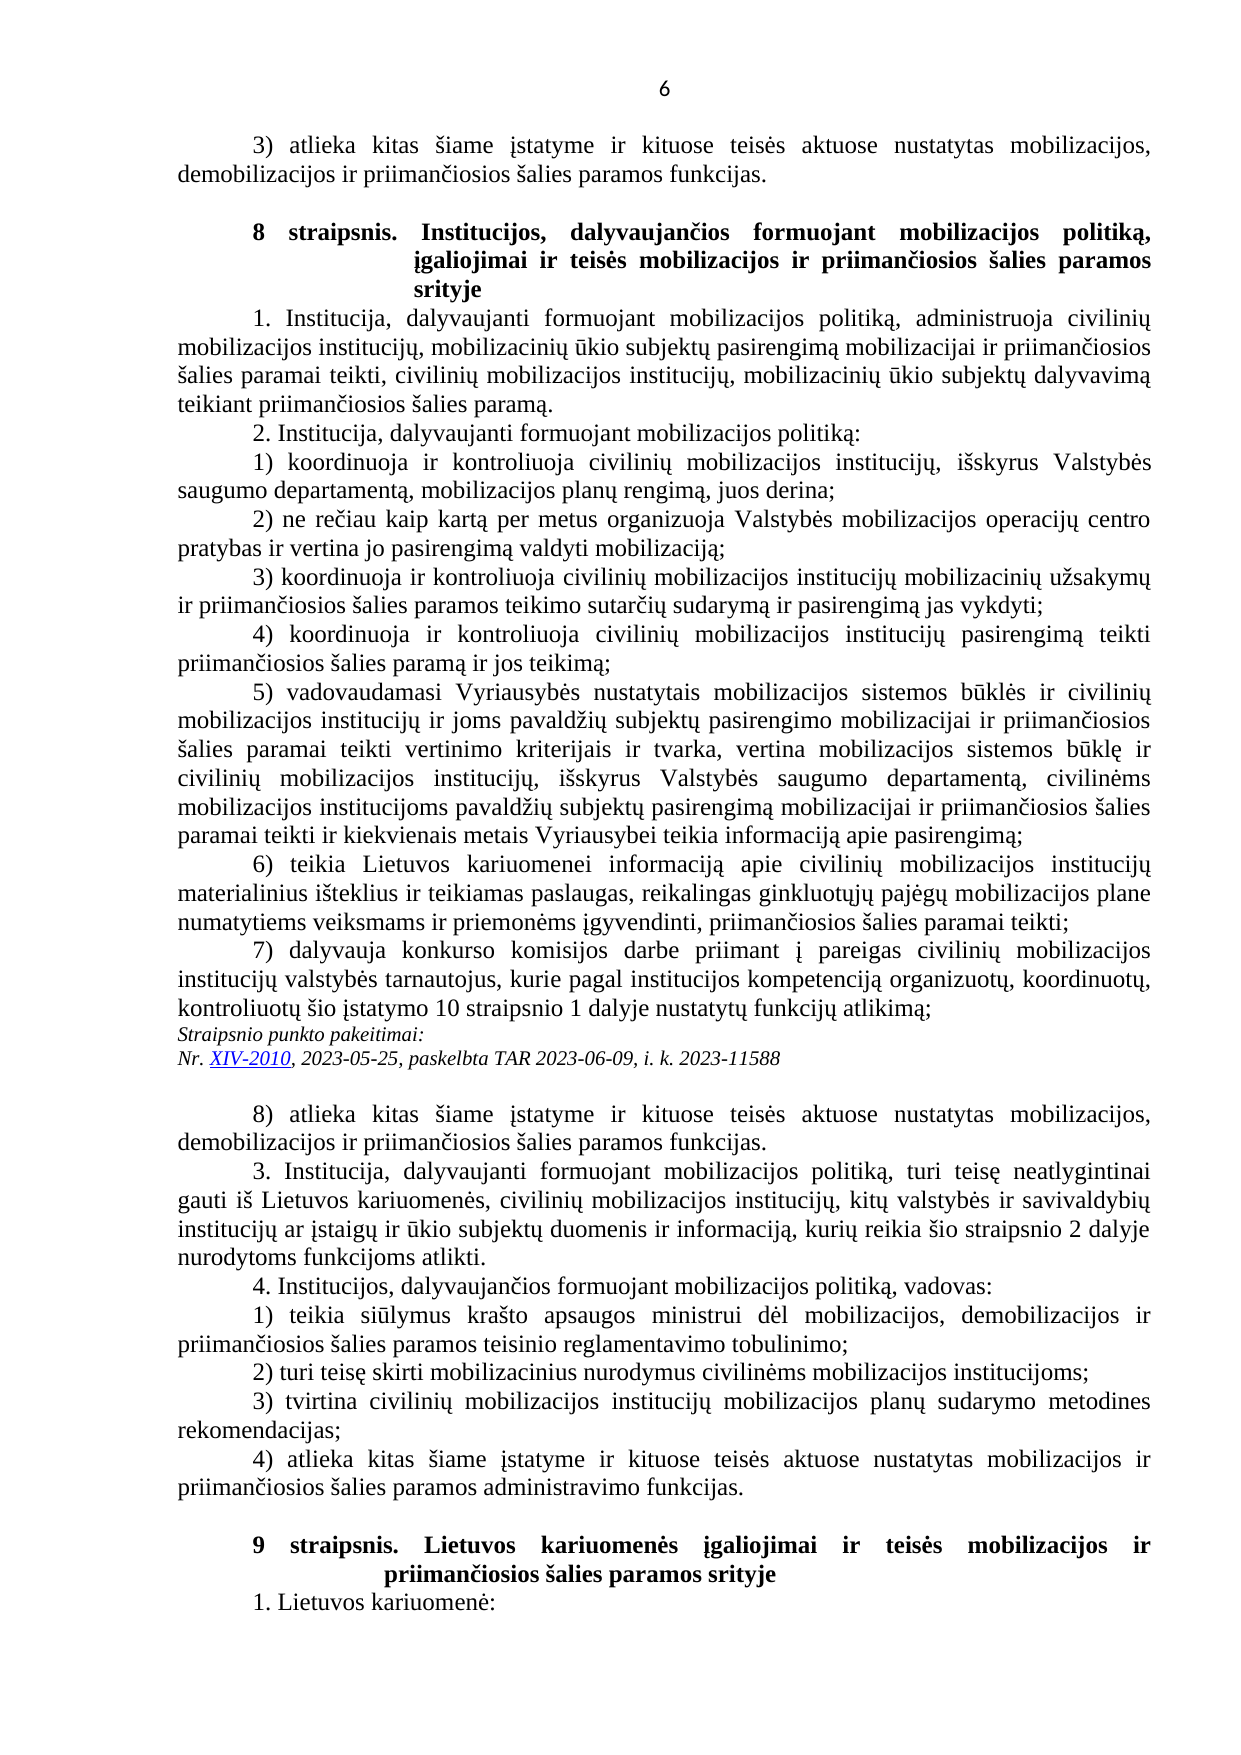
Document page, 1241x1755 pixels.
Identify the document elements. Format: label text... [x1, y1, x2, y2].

text Nr. XIV-2010, 2023-05-25, paskelbta TAR 2023-06-09, i. k. 2023-11588 [177, 1046, 1152, 1070]
text 1) koordinuoja ir kontroliuoja civilinių mobilizacijos institucijų, išskyrus Valstybės saugumo departamentą, mobilizacijos planų rengimą, juos derina; [177, 447, 1152, 504]
text 3) tvirtina civilinių mobilizacijos institucijų mobilizacijos planų sudarymo metodines rekomendacijas; [177, 1386, 1152, 1444]
text 3. Institucija, dalyvaujanti formuojant mobilizacijos politiką, turi teisę neatlygintinai gauti iš Lietuvos kariuomenės, civilinių mobilizacijos institucijų, kitų valstybės ir savivaldybių institucijų ar įstaigų ir ūkio subjektų duomenis ir informaciją, kurių reikia šio straipsnio 2 dalyje nurodytoms funkcijoms atlikti. [177, 1156, 1152, 1271]
text 6) teikia Lietuvos kariuomenei informaciją apie civilinių mobilizacijos institucijų materialinius išteklius ir teikiamas paslaugas, reikalingas ginkluotųjų pajėgų mobilizacijos plane numatytiems veiksmams ir priemonėms įgyvendinti, priimančiosios šalies paramai teikti; [177, 849, 1152, 936]
text 8) atlieka kitas šiame įstatyme ir kituose teisės aktuose nustatytas mobilizacijos, demobilizacijos ir priimančiosios šalies paramos funkcijas. [177, 1099, 1152, 1156]
text Straipsnio punkto pakeitimai: [177, 1022, 1152, 1046]
text 3) koordinuoja ir kontroliuoja civilinių mobilizacijos institucijų mobilizacinių užsakymų ir priimančiosios šalies paramos teikimo sutarčių sudarymą ir pasirengimą jas vykdyti; [177, 562, 1152, 619]
text 5) vadovaudamasi Vyriausybės nustatytais mobilizacijos sistemos būklės ir civilinių mobilizacijos institucijų ir joms pavaldžių subjektų pasirengimo mobilizacijai ir priimančiosios šalies paramai teikti vertinimo kriterijais ir tvarka, vertina mobilizacijos sistemos būklę ir civilinių mobilizacijos institucijų, išskyrus Valstybės saugumo departamentą, civilinėms mobilizacijos institucijoms pavaldžių subjektų pasirengimą mobilizacijai ir priimančiosios šalies paramai teikti ir kiekvienais metais Vyriausybei teikia informaciją apie pasirengimą; [177, 677, 1152, 849]
text 1. Lietuvos kariuomenė: [177, 1587, 1152, 1616]
text 8 straipsnis. Institucijos, dalyvaujančios formuojant mobilizacijos politiką, įgaliojimai ir teisės mobilizacijos ir priimančiosios šalies paramos srityje [252, 217, 1152, 303]
text 4) atlieka kitas šiame įstatyme ir kituose teisės aktuose nustatytas mobilizacijos ir priimančiosios šalies paramos administravimo funkcijas. [177, 1444, 1152, 1501]
text 3) atlieka kitas šiame įstatyme ir kituose teisės aktuose nustatytas mobilizacijos, demobilizacijos ir priimančiosios šalies paramos funkcijas. [177, 131, 1152, 188]
text 4) koordinuoja ir kontroliuoja civilinių mobilizacijos institucijų pasirengimą teikti priimančiosios šalies paramą ir jos teikimą; [177, 619, 1152, 677]
text 4. Institucijos, dalyvaujančios formuojant mobilizacijos politiką, vadovas: [177, 1271, 1152, 1300]
text 1) teikia siūlymus krašto apsaugos ministrui dėl mobilizacijos, demobilizacijos ir priimančiosios šalies paramos teisinio reglamentavimo tobulinimo; [177, 1300, 1152, 1357]
text 2. Institucija, dalyvaujanti formuojant mobilizacijos politiką: [177, 418, 1152, 447]
text 2) ne rečiau kaip kartą per metus organizuoja Valstybės mobilizacijos operacijų centro pratybas ir vertina jo pasirengimą valdyti mobilizaciją; [177, 504, 1152, 562]
text 1. Institucija, dalyvaujanti formuojant mobilizacijos politiką, administruoja civilinių mobilizacijos institucijų, mobilizacinių ūkio subjektų pasirengimą mobilizacijai ir priimančiosios šalies paramai teikti, civilinių mobilizacijos institucijų, mobilizacinių ūkio subjektų dalyvavimą teikiant priimančiosios šalies paramą. [177, 303, 1152, 418]
text 2) turi teisę skirti mobilizacinius nurodymus civilinėms mobilizacijos institucijoms; [177, 1357, 1152, 1386]
text 7) dalyvauja konkurso komisijos darbe priimant į pareigas civilinių mobilizacijos institucijų valstybės tarnautojus, kurie pagal institucijos kompetenciją organizuotų, koordinuotų, kontroliuotų šio įstatymo 10 straipsnio 1 dalyje nustatytų funkcijų atlikimą; [177, 936, 1152, 1022]
text 9 straipsnis. Lietuvos kariuomenės įgaliojimai ir teisės mobilizacijos ir priimančiosios šalies paramos srityje [252, 1530, 1152, 1587]
